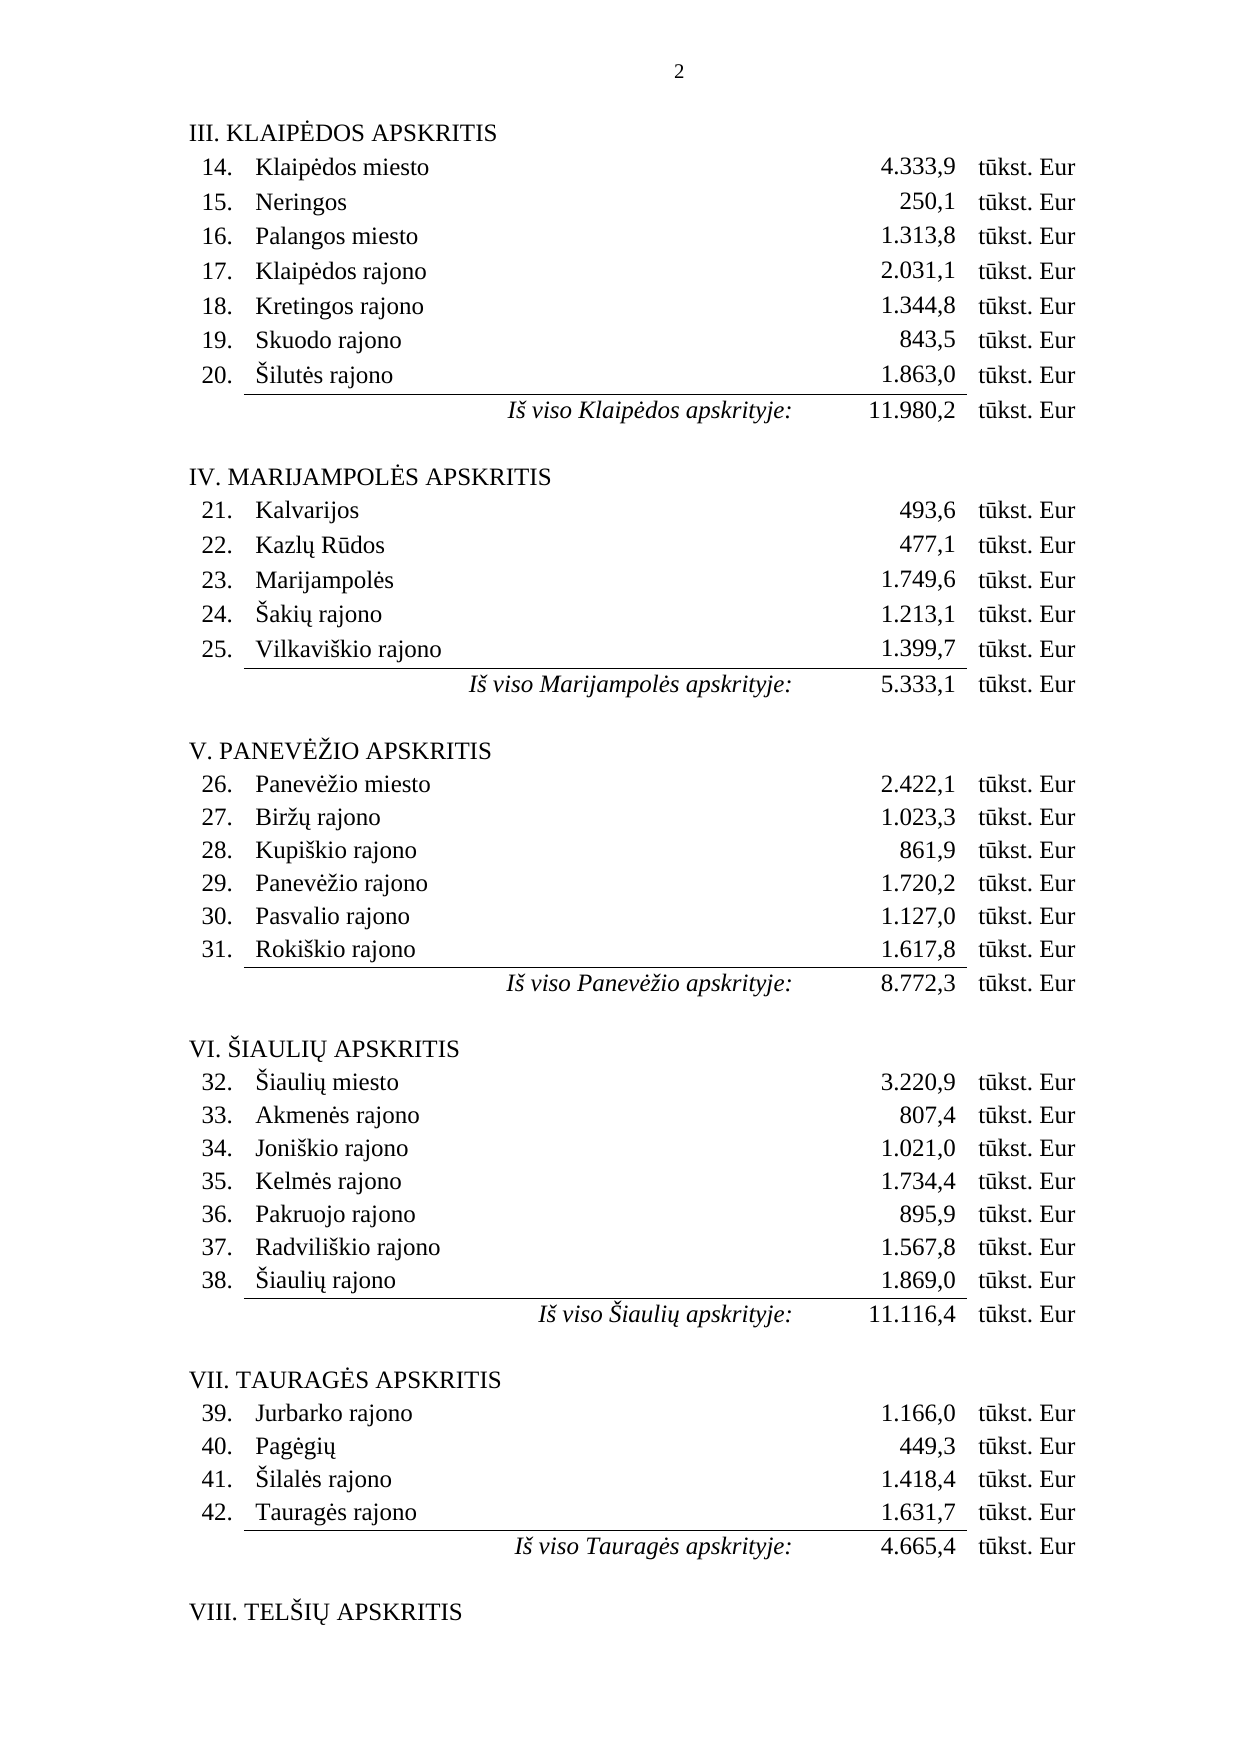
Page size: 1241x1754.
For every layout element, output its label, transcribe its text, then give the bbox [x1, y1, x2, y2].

table_cell [967, 703, 1119, 736]
table_cell 493,6 [806, 495, 967, 529]
table_cell 1.720,2 [806, 868, 967, 901]
table_cell tūkst. Eur [967, 1530, 1119, 1564]
table_cell 895,9 [806, 1199, 967, 1232]
table_cell [244, 1332, 806, 1365]
table_cell 37. [177, 1232, 244, 1265]
table_cell III. KLAIPĖDOS APSKRITIS [177, 118, 806, 151]
table_cell [967, 1332, 1119, 1365]
table_cell Klaipėdos miesto [244, 151, 806, 186]
table_cell [967, 1001, 1119, 1034]
table_cell Klaipėdos rajono [244, 255, 806, 290]
table_cell 30. [177, 901, 244, 934]
table_cell VIII. TELŠIŲ APSKRITIS [177, 1598, 806, 1631]
table_cell 861,9 [806, 835, 967, 868]
table_cell Panevėžio rajono [244, 868, 806, 901]
table_cell [806, 1034, 967, 1067]
table_cell Kalvarijos [244, 495, 806, 529]
table_cell tūkst. Eur [967, 868, 1119, 901]
table_cell [806, 703, 967, 736]
table_cell 36. [177, 1199, 244, 1232]
table_cell 17. [177, 255, 244, 290]
table_cell Joniškio rajono [244, 1133, 806, 1166]
table_cell 19. [177, 325, 244, 359]
table_cell 27. [177, 802, 244, 835]
table_cell 29. [177, 868, 244, 901]
table_cell [244, 1001, 806, 1034]
table_cell [244, 1565, 806, 1597]
table_cell 1.734,4 [806, 1166, 967, 1199]
table_cell tūkst. Eur [967, 1431, 1119, 1464]
table_cell Vilkaviškio rajono [244, 634, 806, 668]
table_cell tūkst. Eur [967, 290, 1119, 324]
table_cell 18. [177, 290, 244, 324]
table_cell [177, 1565, 244, 1597]
table_cell [806, 1365, 967, 1398]
table_cell 24. [177, 599, 244, 633]
table_cell 3.220,9 [806, 1067, 967, 1100]
table_cell [967, 1365, 1119, 1398]
table_cell [967, 736, 1119, 769]
table_cell 42. [177, 1498, 244, 1530]
table_cell tūkst. Eur [967, 529, 1119, 564]
table_cell 1.399,7 [806, 634, 967, 668]
table_cell 20. [177, 359, 244, 394]
table_cell 41. [177, 1464, 244, 1497]
table_cell tūkst. Eur [967, 325, 1119, 359]
table_cell 2.031,1 [806, 255, 967, 290]
table_cell Šiaulių rajono [244, 1265, 806, 1298]
table_cell Pakruojo rajono [244, 1199, 806, 1232]
table_cell 28. [177, 835, 244, 868]
table_cell [244, 429, 806, 462]
table_cell 25. [177, 634, 244, 668]
table_cell tūkst. Eur [967, 1166, 1119, 1199]
table_cell Jurbarko rajono [244, 1398, 806, 1431]
table_cell 40. [177, 1431, 244, 1464]
table_cell 34. [177, 1133, 244, 1166]
table_cell 1.023,3 [806, 802, 967, 835]
table_cell Panevėžio miesto [244, 769, 806, 802]
table_cell Iš viso Tauragės apskrityje: [177, 1530, 806, 1564]
table_cell tūkst. Eur [967, 151, 1119, 186]
table_cell tūkst. Eur [967, 186, 1119, 221]
table_cell 449,3 [806, 1431, 967, 1464]
table_cell [806, 736, 967, 769]
table_cell 1.749,6 [806, 564, 967, 599]
table_cell V. PANEVĖŽIO APSKRITIS [177, 736, 806, 769]
table_cell tūkst. Eur [967, 255, 1119, 290]
table_cell 39. [177, 1398, 244, 1431]
table_cell Iš viso Šiaulių apskrityje: [177, 1298, 806, 1332]
table_cell Kazlų Rūdos [244, 529, 806, 564]
table_cell 8.772,3 [806, 968, 967, 1001]
table_cell Iš viso Klaipėdos apskrityje: [177, 394, 806, 429]
table_cell [967, 429, 1119, 462]
table_cell 22. [177, 529, 244, 564]
table_cell VI. ŠIAULIŲ APSKRITIS [177, 1034, 806, 1067]
table_cell tūkst. Eur [967, 1232, 1119, 1265]
table_cell 1.313,8 [806, 221, 967, 255]
table_cell 807,4 [806, 1100, 967, 1133]
table_cell tūkst. Eur [967, 1133, 1119, 1166]
table_cell 23. [177, 564, 244, 599]
table_cell Kelmės rajono [244, 1166, 806, 1199]
table_cell tūkst. Eur [967, 1100, 1119, 1133]
table_cell Iš viso Marijampolės apskrityje: [177, 668, 806, 703]
table_cell [967, 1034, 1119, 1067]
table_cell 1.631,7 [806, 1498, 967, 1530]
table_cell [806, 1332, 967, 1365]
table_cell VII. TAURAGĖS APSKRITIS [177, 1365, 806, 1398]
table_cell [806, 118, 967, 151]
table_cell 843,5 [806, 325, 967, 359]
table_cell [967, 118, 1119, 151]
table_cell 11.980,2 [806, 395, 967, 429]
table_cell tūkst. Eur [967, 1199, 1119, 1232]
table_cell 16. [177, 221, 244, 255]
table_cell Biržų rajono [244, 802, 806, 835]
table_cell tūkst. Eur [967, 934, 1119, 967]
table_cell tūkst. Eur [967, 668, 1119, 703]
table_cell tūkst. Eur [967, 802, 1119, 835]
table_cell tūkst. Eur [967, 564, 1119, 599]
table_cell [177, 703, 244, 736]
table_cell tūkst. Eur [967, 1464, 1119, 1497]
table_cell [967, 1598, 1119, 1631]
table_cell tūkst. Eur [967, 835, 1119, 868]
table_cell 26. [177, 769, 244, 802]
table_cell tūkst. Eur [967, 495, 1119, 529]
table_cell tūkst. Eur [967, 901, 1119, 934]
table_cell Tauragės rajono [244, 1498, 806, 1530]
table_cell 1.166,0 [806, 1398, 967, 1431]
table_cell tūkst. Eur [967, 221, 1119, 255]
table_cell 1.127,0 [806, 901, 967, 934]
table_cell IV. MARIJAMPOLĖS APSKRITIS [177, 462, 806, 495]
table_cell Pagėgių [244, 1431, 806, 1464]
table_cell 32. [177, 1067, 244, 1100]
table_cell [806, 1598, 967, 1631]
table_cell 15. [177, 186, 244, 221]
table_cell 4.665,4 [806, 1531, 967, 1564]
table_cell [177, 1332, 244, 1365]
table_cell Šiaulių miesto [244, 1067, 806, 1100]
table_cell 477,1 [806, 529, 967, 564]
table_cell Rokiškio rajono [244, 934, 806, 967]
table_cell 1.869,0 [806, 1265, 967, 1298]
table_cell Pasvalio rajono [244, 901, 806, 934]
table_cell 1.617,8 [806, 934, 967, 967]
table_cell 1.418,4 [806, 1464, 967, 1497]
table_cell [806, 1001, 967, 1034]
table_cell Palangos miesto [244, 221, 806, 255]
table_cell 14. [177, 151, 244, 186]
table_cell Skuodo rajono [244, 325, 806, 359]
table_cell Marijampolės [244, 564, 806, 599]
table_cell [177, 429, 244, 462]
table_cell 5.333,1 [806, 669, 967, 703]
table_cell [806, 429, 967, 462]
table_cell 1.213,1 [806, 599, 967, 633]
table_cell 4.333,9 [806, 151, 967, 186]
table_cell tūkst. Eur [967, 1265, 1119, 1298]
table_cell [806, 462, 967, 495]
table_cell 38. [177, 1265, 244, 1298]
table_cell 1.567,8 [806, 1232, 967, 1265]
table_cell tūkst. Eur [967, 1498, 1119, 1530]
table_cell Neringos [244, 186, 806, 221]
table_cell 11.116,4 [806, 1299, 967, 1332]
table_cell 1.344,8 [806, 290, 967, 324]
table_cell [177, 1001, 244, 1034]
table_cell Šakių rajono [244, 599, 806, 633]
table_cell Šilalės rajono [244, 1464, 806, 1497]
table_cell tūkst. Eur [967, 1298, 1119, 1332]
table_cell 250,1 [806, 186, 967, 221]
table_cell 2.422,1 [806, 769, 967, 802]
table_cell 33. [177, 1100, 244, 1133]
table_cell tūkst. Eur [967, 967, 1119, 1001]
table_cell tūkst. Eur [967, 769, 1119, 802]
table_cell tūkst. Eur [967, 634, 1119, 668]
table_cell tūkst. Eur [967, 359, 1119, 394]
table_cell tūkst. Eur [967, 1398, 1119, 1431]
table_cell Iš viso Panevėžio apskrityje: [177, 967, 806, 1001]
table_cell Kupiškio rajono [244, 835, 806, 868]
table_cell [967, 1565, 1119, 1597]
table_cell 1.863,0 [806, 359, 967, 394]
table_cell [806, 1565, 967, 1597]
table_cell [244, 703, 806, 736]
table_cell 31. [177, 934, 244, 967]
table_cell Šilutės rajono [244, 359, 806, 394]
table_cell [967, 462, 1119, 495]
table_cell Akmenės rajono [244, 1100, 806, 1133]
table_cell tūkst. Eur [967, 1067, 1119, 1100]
table_cell Radviliškio rajono [244, 1232, 806, 1265]
table_cell tūkst. Eur [967, 599, 1119, 633]
table_cell 21. [177, 495, 244, 529]
table_cell Kretingos rajono [244, 290, 806, 324]
table_cell 35. [177, 1166, 244, 1199]
table_cell 1.021,0 [806, 1133, 967, 1166]
table_cell tūkst. Eur [967, 394, 1119, 429]
